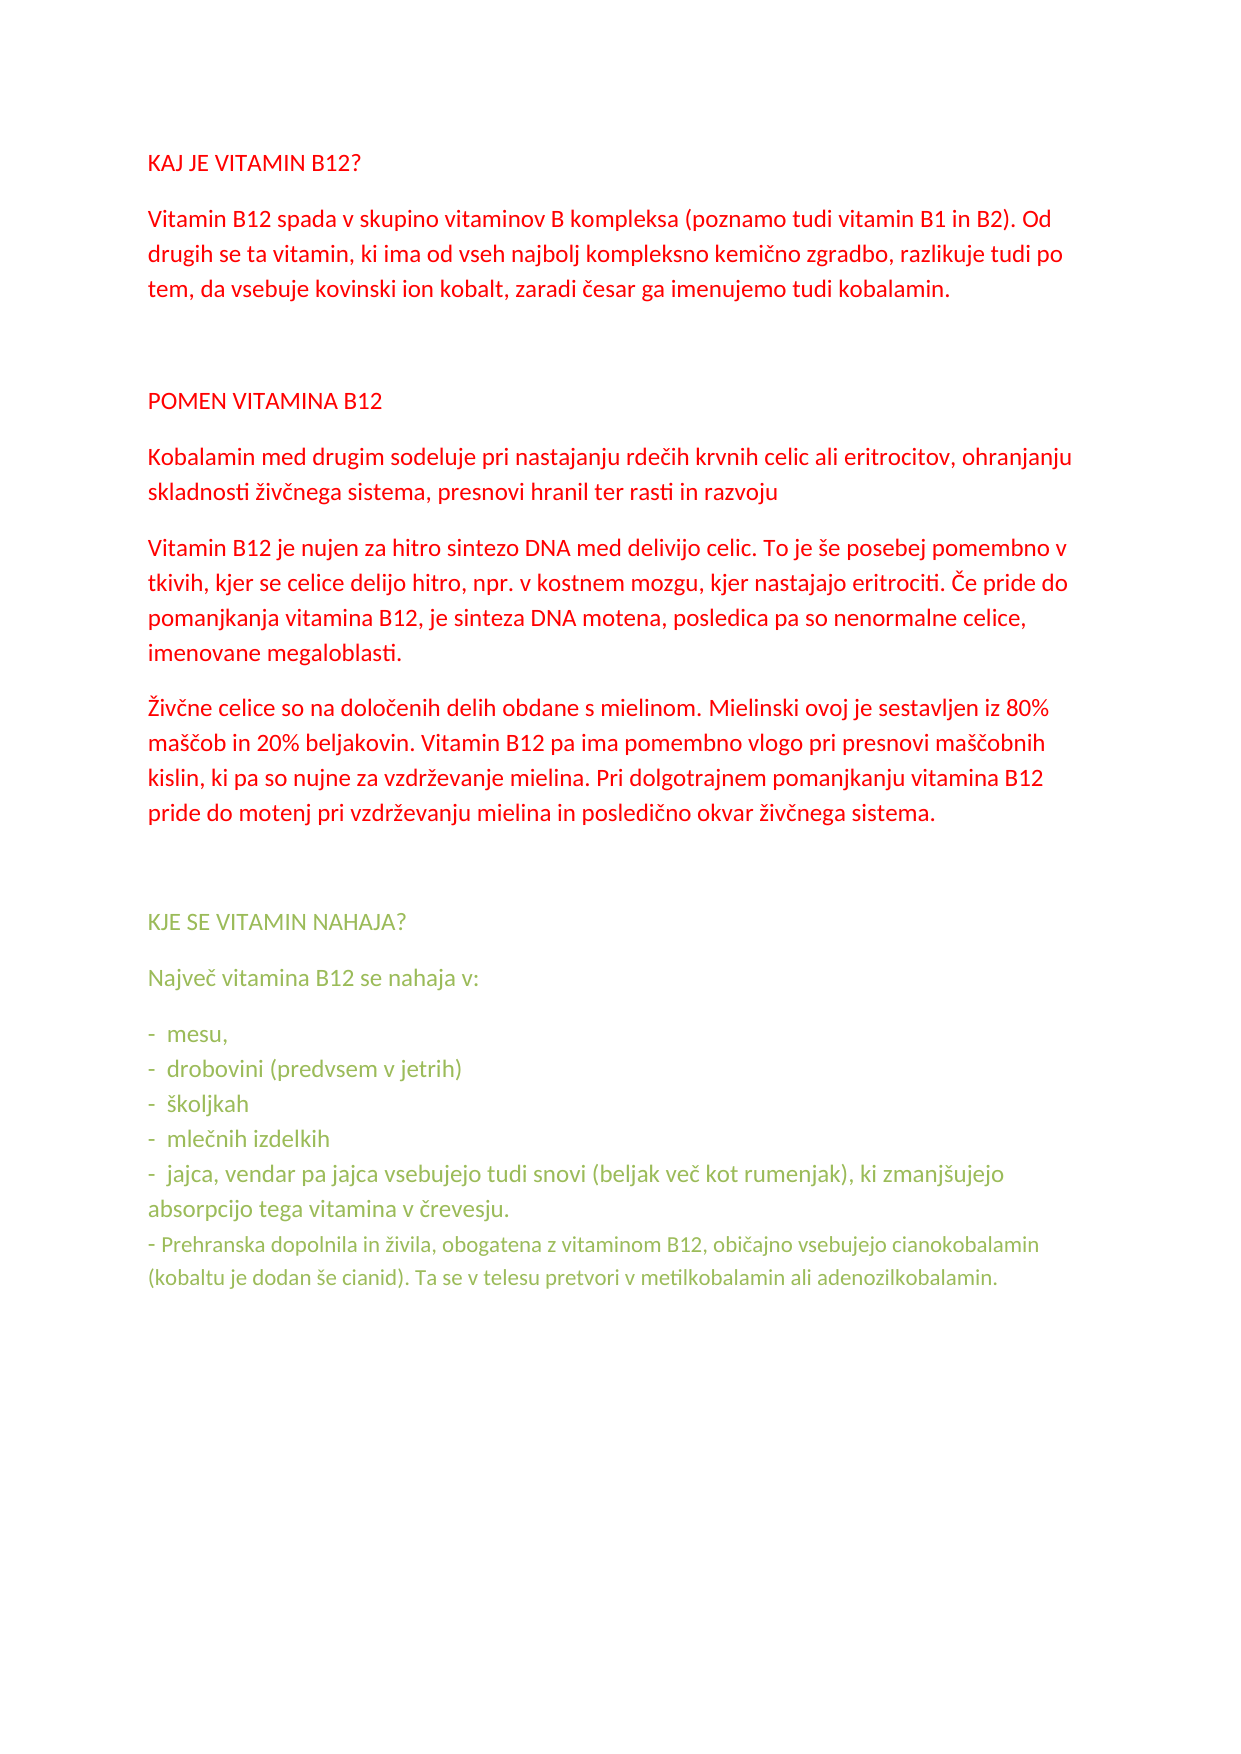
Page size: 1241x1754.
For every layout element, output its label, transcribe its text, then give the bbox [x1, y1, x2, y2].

text Največ vitamina B12 se nahaja v: [148, 962, 1093, 993]
text - školjkah [148, 1088, 1093, 1119]
text - Prehranska dopolnila in živila, obogatena z vitaminom B12, običajno vsebujejo cianokobalamin (kobaltu je dodan še cianid). Ta se v telesu pretvori v metilkobalamin ali adenozilkobalamin. [148, 1228, 1093, 1291]
text - mesu, [148, 1018, 1093, 1049]
text Vitamin B12 spada v skupino vitaminov B kompleksa (poznamo tudi vitamin B1 in B2). Od drugih se ta vitamin, ki ima od vseh najbolj kompleksno kemično zgradbo, razlikuje tudi po tem, da vsebuje kovinski ion kobalt, zaradi česar ga imenujemo tudi kobalamin. [148, 203, 1093, 304]
text KAJ JE VITAMIN B12? [148, 148, 1093, 178]
text Živčne celice so na določenih delih obdane s mielinom. Mielinski ovoj je sestavljen iz 80% maščob in 20% beljakovin. Vitamin B12 pa ima pomembno vlogo pri presnovi maščobnih kislin, ki pa so nujne za vzdrževanje mielina. Pri dolgotrajnem pomanjkanju vitamina B12 pride do motenj pri vzdrževanju mielina in posledično okvar živčnega sistema. [148, 693, 1093, 828]
text - jajca, vendar pa jajca vsebujejo tudi snovi (beljak več kot rumenjak), ki zmanjšujejo absorpcijo tega vitamina v črevesju. [148, 1158, 1093, 1224]
text POMEN VITAMINA B12 [148, 385, 1093, 416]
text - mlečnih izdelkih [148, 1123, 1093, 1154]
text Kobalamin med drugim sodeluje pri nastajanju rdečih krvnih celic ali eritrocitov, ohranjanju skladnosti živčnega sistema, presnovi hranil ter rasti in razvoju [148, 441, 1093, 506]
text Vitamin B12 je nujen za hitro sintezo DNA med delivijo celic. To je še posebej pomembno v tkivih, kjer se celice delijo hitro, npr. v kostnem mozgu, kjer nastajajo eritrociti. Če pride do pomanjkanja vitamina B12, je sinteza DNA motena, posledica pa so nenormalne celice, imenovane megaloblasti. [148, 532, 1093, 667]
text - drobovini (predvsem v jetrih) [148, 1053, 1093, 1084]
text KJE SE VITAMIN NAHAJA? [148, 906, 1093, 937]
